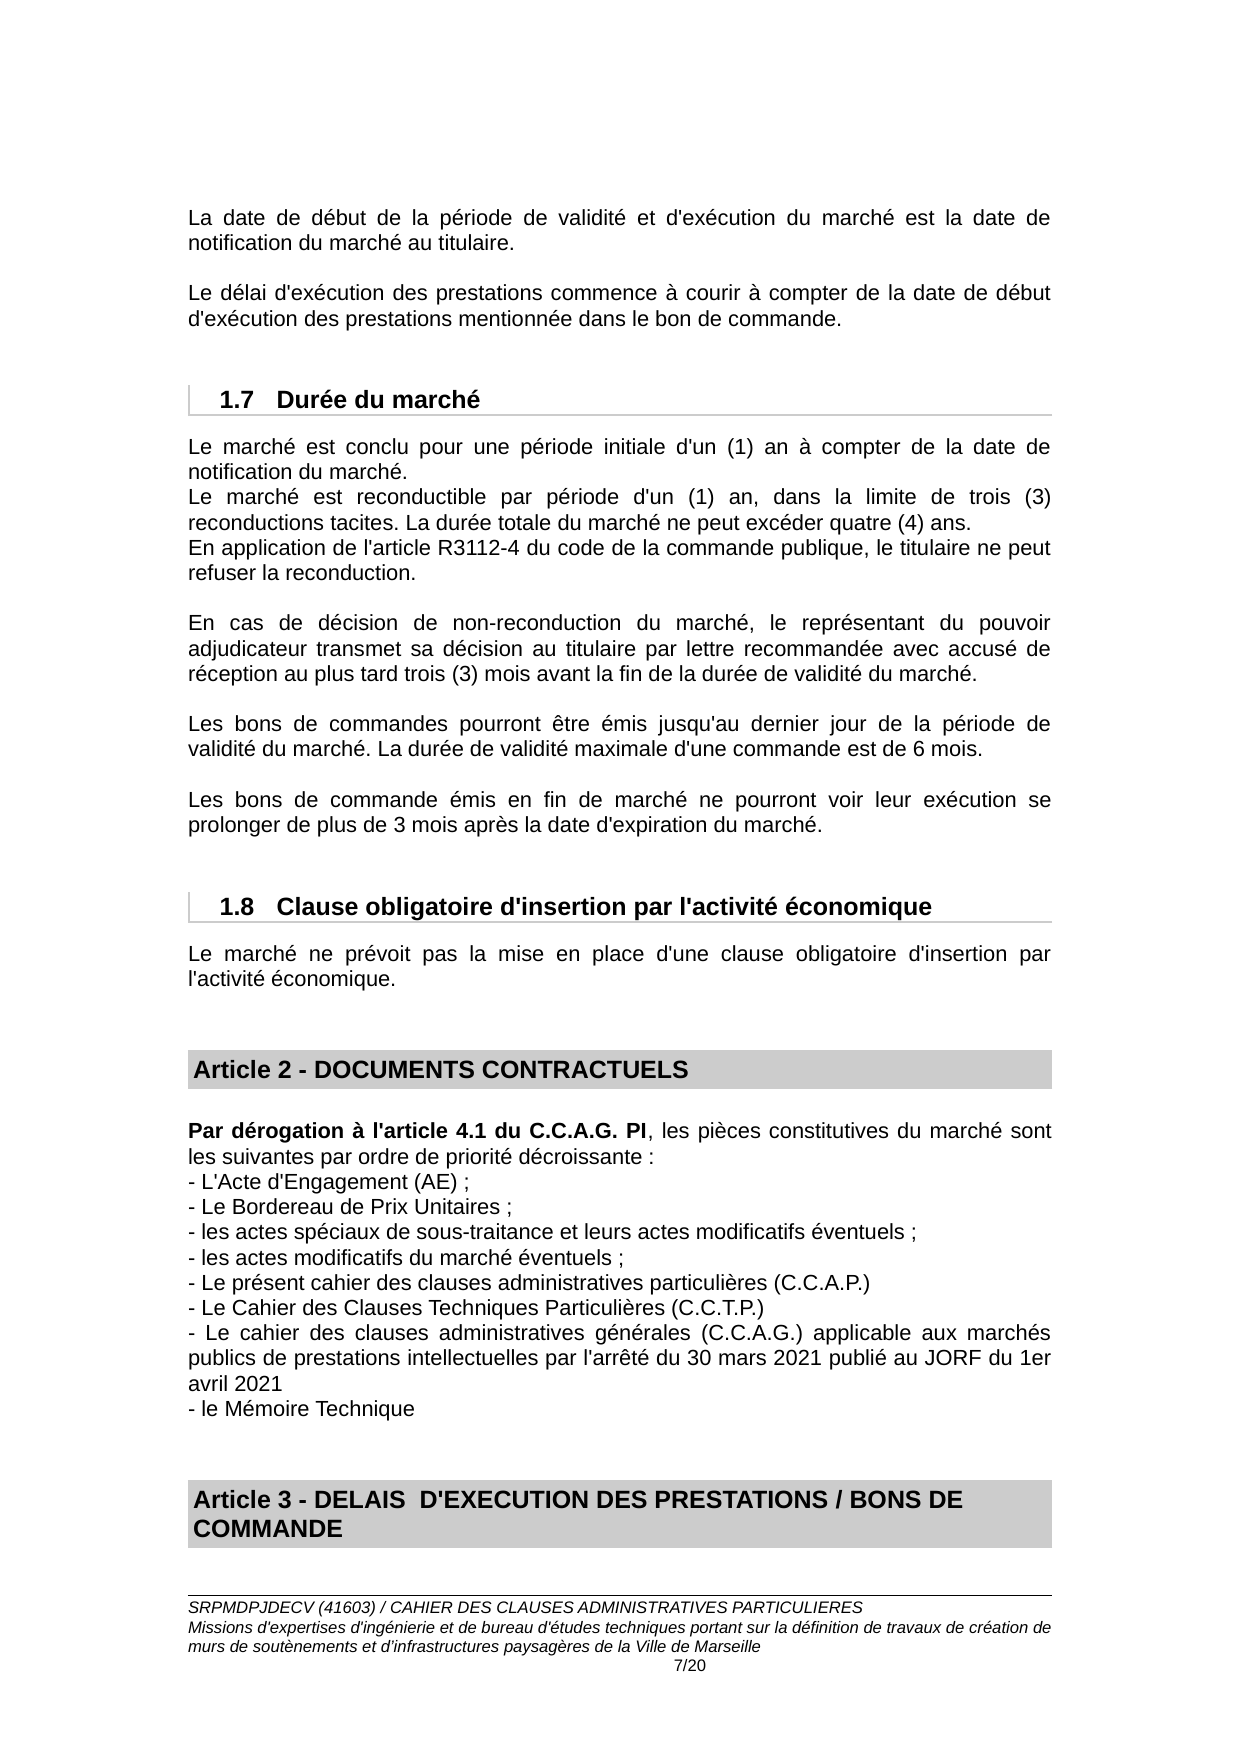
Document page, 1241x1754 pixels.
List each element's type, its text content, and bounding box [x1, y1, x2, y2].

text En application de l'article R3112-4 du code de la commande publique, le titulaire ne peut refuser la reconduction. [188, 535, 1052, 585]
text La date de début de la période de validité et d'exécution du marché est la date de notification du marché au titulaire. [188, 204, 1052, 255]
text - L'Acte d'Engagement (AE) ; [188, 1169, 1052, 1194]
text En cas de décision de non-reconduction du marché, le représentant du pouvoir adjudicateur transmet sa décision au titulaire par lettre recommandée avec accusé de réception au plus tard trois (3) mois avant la fin de la durée de validité du marché. [188, 610, 1052, 686]
text Le marché est conclu pour une période initiale d'un (1) an à compter de la date de notification du marché. [188, 434, 1052, 484]
text - Le Bordereau de Prix Unitaires ; [188, 1194, 1052, 1219]
text Par dérogation à l'article 4.1 du C.C.A.G. PI, les pièces constitutives du marché sont les suivantes par ordre de priorité décroissante : [188, 1118, 1052, 1169]
text Les bons de commande émis en fin de marché ne pourront voir leur exécution se prolonger de plus de 3 mois après la date d'expiration du marché. [188, 787, 1052, 837]
subtitle Clause obligatoire d'insertion par l'activité économique [190, 892, 1052, 921]
subtitle DELAIS D'EXECUTION DES PRESTATIONS / BONS DE COMMANDE [190, 1482, 1050, 1545]
text - les actes modificatifs du marché éventuels ; [188, 1244, 1052, 1269]
text - le Mémoire Technique [188, 1396, 1052, 1421]
subtitle Durée du marché [190, 385, 1052, 414]
text - les actes spéciaux de sous-traitance et leurs actes modificatifs éventuels ; [188, 1219, 1052, 1244]
text Les bons de commandes pourront être émis jusqu'au dernier jour de la période de validité du marché. La durée de validité maximale d'une commande est de 6 mois. [188, 711, 1052, 762]
subtitle DOCUMENTS CONTRACTUELS [190, 1052, 1050, 1087]
text - Le Cahier des Clauses Techniques Particulières (C.C.T.P.) [188, 1295, 1052, 1320]
text - Le cahier des clauses administratives générales (C.C.A.G.) applicable aux marchés publics de prestations intellectuelles par l'arrêté du 30 mars 2021 publié au JORF du 1er avril 2021 [188, 1320, 1052, 1396]
text Le délai d'exécution des prestations commence à courir à compter de la date de début d'exécution des prestations mentionnée dans le bon de commande. [188, 280, 1052, 331]
text Le marché est reconductible par période d'un (1) an, dans la limite de trois (3) reconductions tacites. La durée totale du marché ne peut excéder quatre (4) ans. [188, 484, 1052, 535]
text Le marché ne prévoit pas la mise en place d'une clause obligatoire d'insertion par l'activité économique. [188, 940, 1052, 991]
text - Le présent cahier des clauses administratives particulières (C.C.A.P.) [188, 1269, 1052, 1295]
